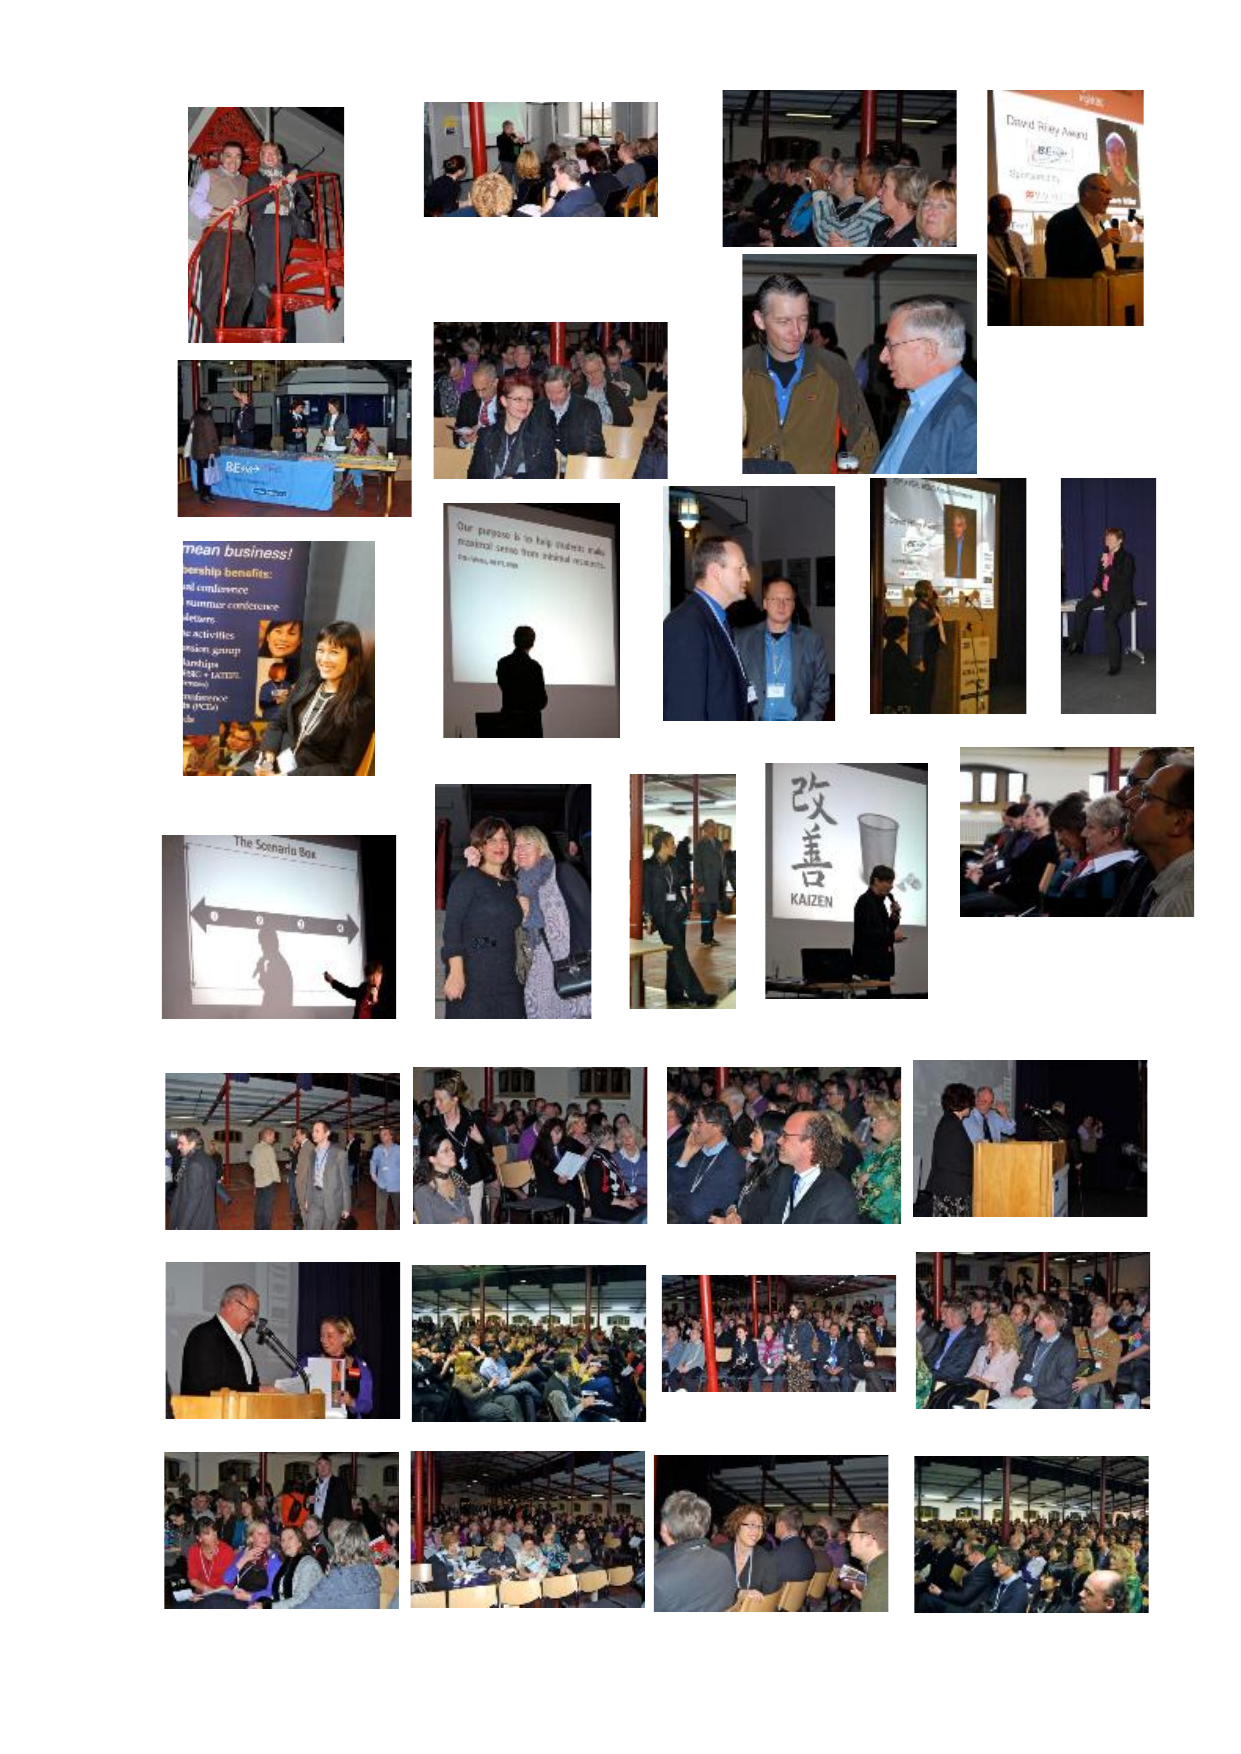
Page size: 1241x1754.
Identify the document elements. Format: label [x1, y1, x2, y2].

picture [164, 1452, 399, 1609]
picture [661, 1275, 897, 1392]
picture [182, 541, 375, 776]
picture [663, 486, 836, 721]
picture [413, 1067, 648, 1224]
picture [1060, 478, 1157, 714]
picture [629, 774, 736, 1009]
picture [435, 784, 592, 1019]
picture [765, 763, 928, 999]
picture [742, 254, 977, 474]
picture [722, 90, 957, 247]
picture [165, 1073, 400, 1230]
picture [443, 503, 620, 738]
picture [960, 747, 1195, 917]
picture [177, 360, 412, 517]
picture [161, 835, 397, 1019]
picture [913, 1060, 1148, 1217]
picture [433, 322, 668, 479]
picture [165, 1262, 400, 1419]
picture [188, 107, 345, 343]
picture [914, 1456, 1149, 1613]
picture [410, 1451, 645, 1608]
picture [987, 90, 1144, 326]
picture [870, 478, 1027, 714]
picture [411, 1265, 647, 1422]
picture [915, 1252, 1150, 1409]
picture [667, 1067, 902, 1224]
picture [653, 1455, 889, 1612]
picture [423, 102, 658, 217]
